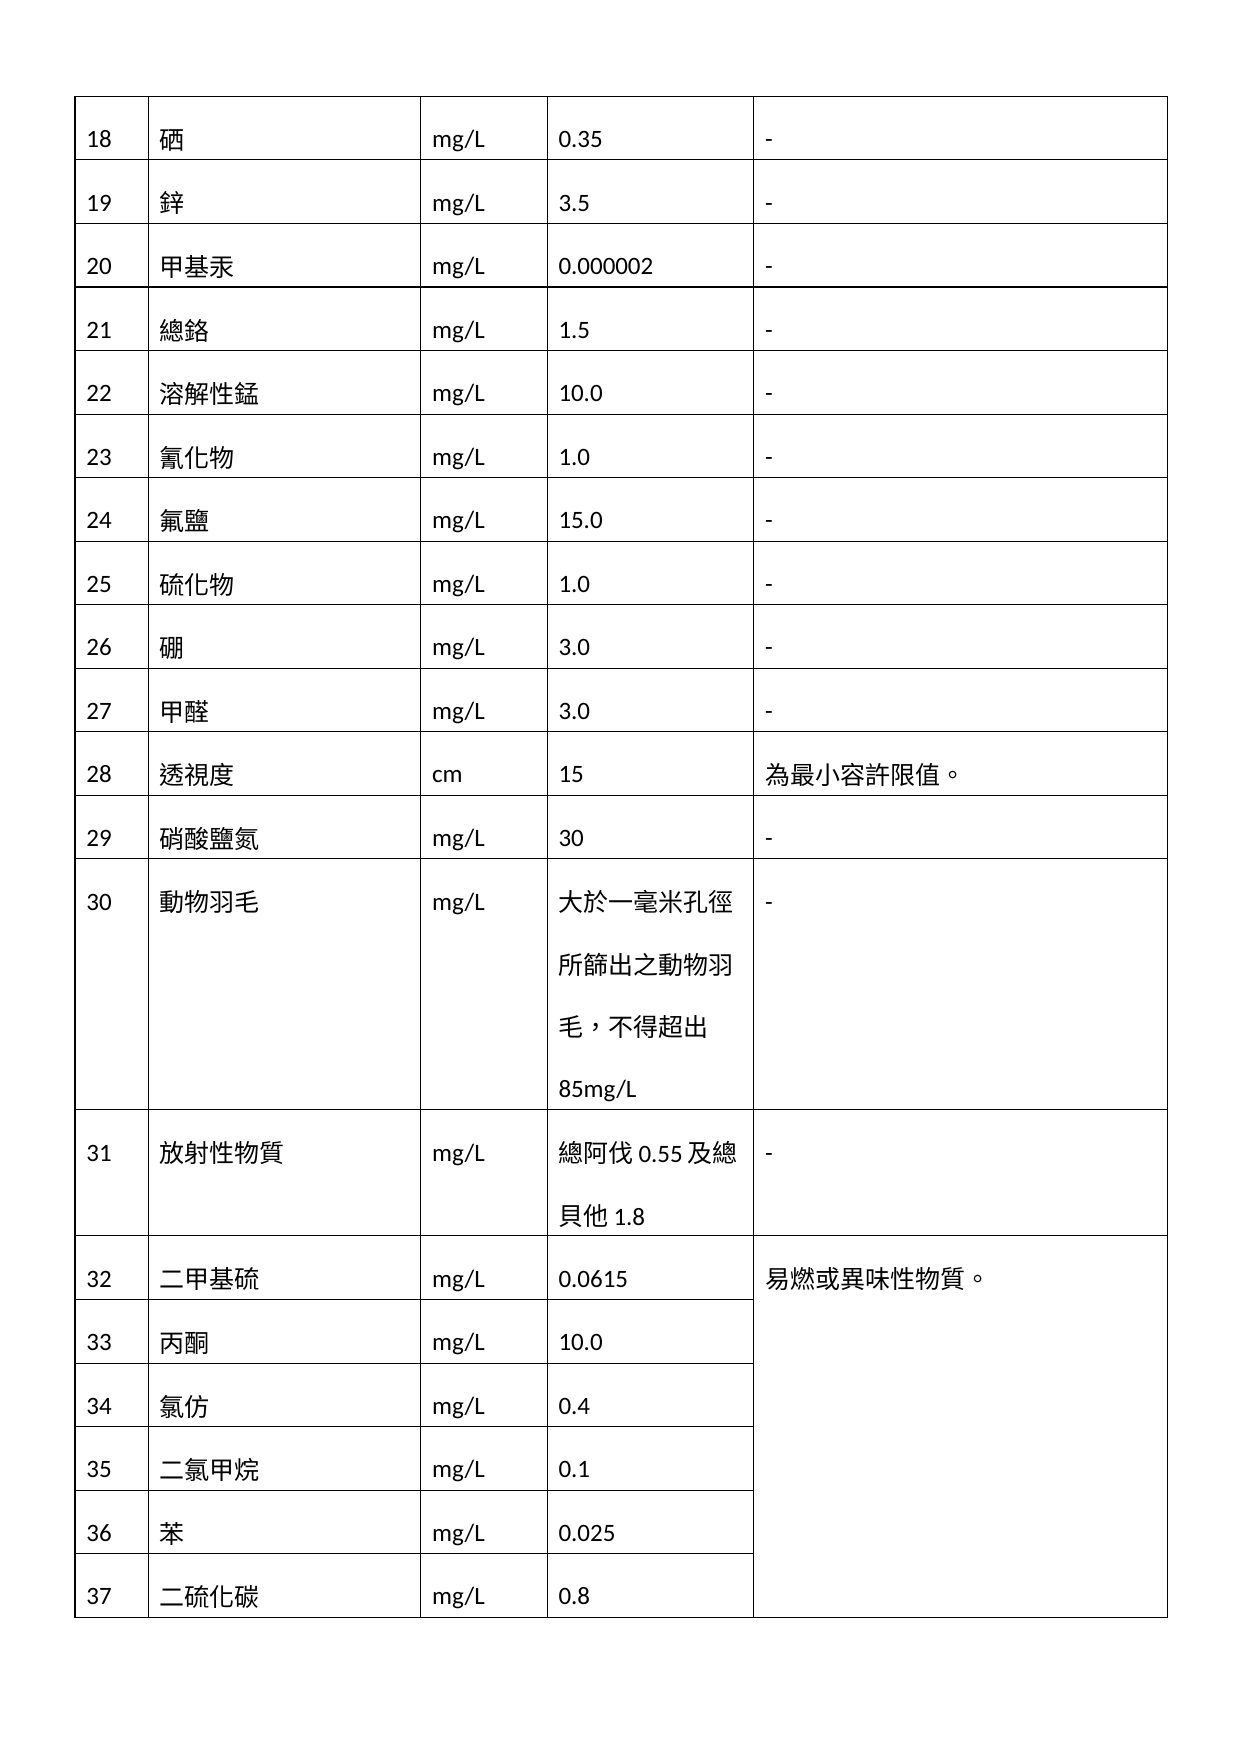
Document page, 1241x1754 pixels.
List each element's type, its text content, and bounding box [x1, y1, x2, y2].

table_cell mg/L [421, 1300, 547, 1362]
table_cell - [754, 478, 1167, 541]
table_cell 透視度 [149, 732, 420, 795]
table_cell mg/L [421, 415, 547, 477]
table_cell - [754, 669, 1167, 731]
table_cell 36 [76, 1491, 148, 1553]
table_cell 總阿伐0.55及總貝他1.8 [548, 1110, 753, 1235]
table_cell mg/L [421, 478, 547, 541]
table_cell mg/L [421, 288, 547, 350]
table_cell 氟鹽 [149, 478, 420, 541]
table_cell - [754, 859, 1167, 1109]
table_cell 硼 [149, 605, 420, 668]
table_cell 二甲基硫 [149, 1236, 420, 1299]
table_cell mg/L [421, 160, 547, 223]
table_cell - [754, 1110, 1167, 1235]
table_cell mg/L [421, 1364, 547, 1426]
table_cell 1.5 [548, 288, 753, 350]
table_cell - [754, 415, 1167, 477]
table_cell 32 [76, 1236, 148, 1299]
table_cell - [754, 160, 1167, 223]
table_cell 35 [76, 1427, 148, 1489]
table_cell mg/L [421, 351, 547, 413]
table_cell 0.1 [548, 1427, 753, 1489]
table_cell - [754, 224, 1167, 286]
table_cell 1.0 [548, 542, 753, 604]
table_cell 37 [76, 1554, 148, 1617]
table_cell cm [421, 732, 547, 795]
table_cell 動物羽毛 [149, 859, 420, 1109]
table_cell 1.0 [548, 415, 753, 477]
table_cell - [754, 605, 1167, 668]
table_cell - [754, 351, 1167, 413]
table_cell 21 [76, 288, 148, 350]
table_cell 18 [76, 97, 148, 159]
table_cell 0.000002 [548, 224, 753, 286]
table_cell 22 [76, 351, 148, 413]
table_cell mg/L [421, 1110, 547, 1235]
table_cell 19 [76, 160, 148, 223]
table_cell 放射性物質 [149, 1110, 420, 1235]
table_cell 10.0 [548, 351, 753, 413]
table_cell 31 [76, 1110, 148, 1235]
table_cell 24 [76, 478, 148, 541]
table_cell 33 [76, 1300, 148, 1362]
table_cell 27 [76, 669, 148, 731]
table_cell mg/L [421, 796, 547, 858]
table_cell mg/L [421, 1491, 547, 1553]
table_cell 鋅 [149, 160, 420, 223]
table_cell 苯 [149, 1491, 420, 1553]
table_cell 0.0615 [548, 1236, 753, 1299]
table_cell 10.0 [548, 1300, 753, 1362]
table_cell - [754, 97, 1167, 159]
table_cell mg/L [421, 97, 547, 159]
table_cell 25 [76, 542, 148, 604]
table_cell 20 [76, 224, 148, 286]
table_cell - [754, 542, 1167, 604]
table_cell 34 [76, 1364, 148, 1426]
table_cell 易燃或異味性物質。 [754, 1236, 1167, 1617]
table_cell mg/L [421, 1554, 547, 1617]
table_cell 3.5 [548, 160, 753, 223]
table_cell 3.0 [548, 669, 753, 731]
table_cell 硒 [149, 97, 420, 159]
table_cell 丙酮 [149, 1300, 420, 1362]
table_cell 28 [76, 732, 148, 795]
table_cell 大於一毫米孔徑所篩出之動物羽毛，不得超出85mg/L [548, 859, 753, 1109]
table_cell 二氯甲烷 [149, 1427, 420, 1489]
table_cell 甲醛 [149, 669, 420, 731]
table_cell 3.0 [548, 605, 753, 668]
table_cell 23 [76, 415, 148, 477]
table_cell 15.0 [548, 478, 753, 541]
table_cell 0.025 [548, 1491, 753, 1553]
table_cell mg/L [421, 1427, 547, 1489]
table_cell 為最小容許限值。 [754, 732, 1167, 795]
table_cell 總鉻 [149, 288, 420, 350]
table_cell - [754, 288, 1167, 350]
table_cell 30 [548, 796, 753, 858]
table_cell 29 [76, 796, 148, 858]
table_cell 0.35 [548, 97, 753, 159]
table_cell mg/L [421, 859, 547, 1109]
table_cell mg/L [421, 224, 547, 286]
table_cell mg/L [421, 1236, 547, 1299]
table_cell 硫化物 [149, 542, 420, 604]
table_cell 氰化物 [149, 415, 420, 477]
table_cell mg/L [421, 669, 547, 731]
table_cell mg/L [421, 605, 547, 668]
table_cell 甲基汞 [149, 224, 420, 286]
table_cell 硝酸鹽氮 [149, 796, 420, 858]
table_cell 0.8 [548, 1554, 753, 1617]
table_cell 氯仿 [149, 1364, 420, 1426]
table_cell 溶解性錳 [149, 351, 420, 413]
table_cell 15 [548, 732, 753, 795]
table_cell 二硫化碳 [149, 1554, 420, 1617]
table_cell 30 [76, 859, 148, 1109]
table_cell 0.4 [548, 1364, 753, 1426]
table_cell mg/L [421, 542, 547, 604]
table_cell - [754, 796, 1167, 858]
table_cell 26 [76, 605, 148, 668]
